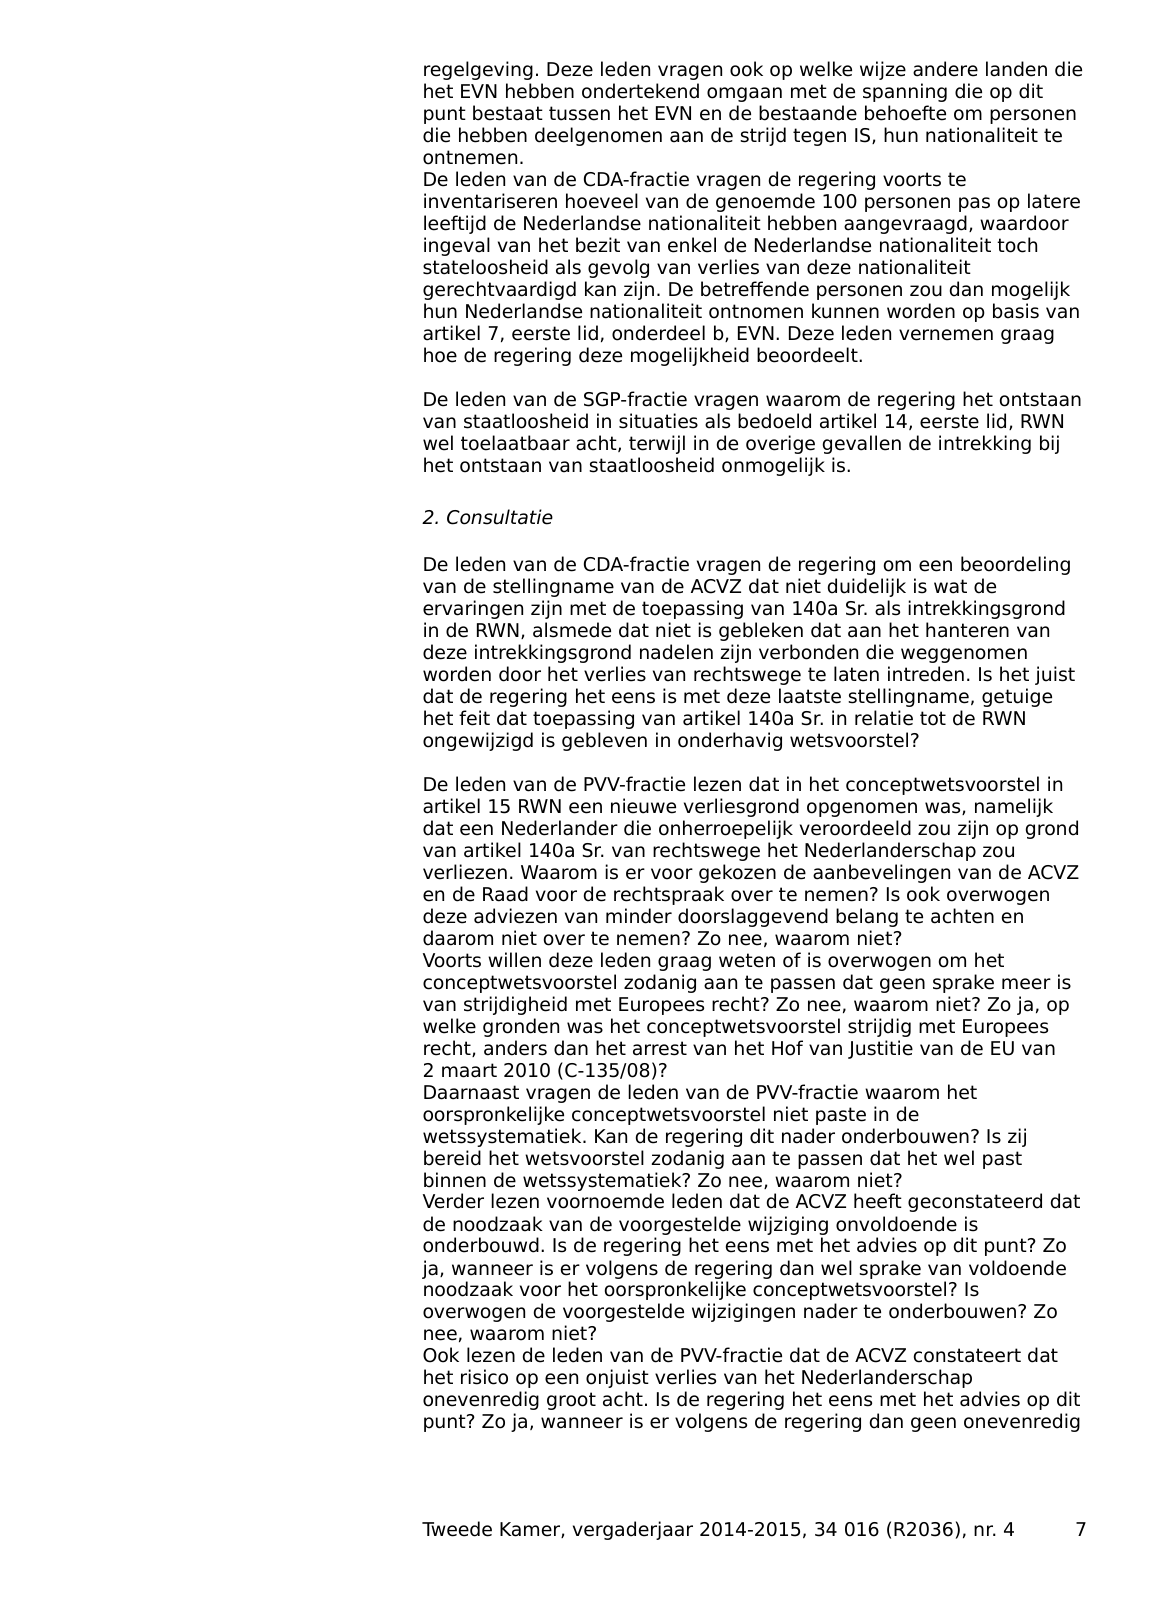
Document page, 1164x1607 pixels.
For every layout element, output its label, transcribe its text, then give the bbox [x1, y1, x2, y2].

text Daarnaast vragen de leden van de PVV-fractie waarom het oorspronkelijke conceptwetsvoorstel niet paste in de wetssystematiek. Kan de regering dit nader onderbouwen? Is zij bereid het wetsvoorstel zodanig aan te passen dat het wel past binnen de wetssystematiek? Zo nee, waarom niet? [422, 1082, 1087, 1191]
text regelgeving. Deze leden vragen ook op welke wijze andere landen die het EVN hebben ondertekend omgaan met de spanning die op dit punt bestaat tussen het EVN en de bestaande behoefte om personen die hebben deelgenomen aan de strijd tegen IS, hun nationaliteit te ontnemen. [422, 59, 1087, 169]
text De leden van de CDA-fractie vragen de regering om een beoordeling van de stellingname van de ACVZ dat niet duidelijk is wat de ervaringen zijn met de toepassing van 140a Sr. als intrekkingsgrond in de RWN, alsmede dat niet is gebleken dat aan het hanteren van deze intrekkingsgrond nadelen zijn verbonden die weggenomen worden door het verlies van rechtswege te laten intreden. Is het juist dat de regering het eens is met deze laatste stellingname, getuige het feit dat toepassing van artikel 140a Sr. in relatie tot de RWN ongewijzigd is gebleven in onderhavig wetsvoorstel? [422, 554, 1087, 752]
text De leden van de SGP-fractie vragen waarom de regering het ontstaan van staatloosheid in situaties als bedoeld artikel 14, eerste lid, RWN wel toelaatbaar acht, terwijl in de overige gevallen de intrekking bij het ontstaan van staatloosheid onmogelijk is. [422, 389, 1087, 477]
text De leden van de PVV-fractie lezen dat in het conceptwetsvoorstel in artikel 15 RWN een nieuwe verliesgrond opgenomen was, namelijk dat een Nederlander die onherroepelijk veroordeeld zou zijn op grond van artikel 140a Sr. van rechtswege het Nederlanderschap zou verliezen. Waarom is er voor gekozen de aanbevelingen van de ACVZ en de Raad voor de rechtspraak over te nemen? Is ook overwogen deze adviezen van minder doorslaggevend belang te achten en daarom niet over te nemen? Zo nee, waarom niet? [422, 774, 1087, 950]
text Ook lezen de leden van de PVV-fractie dat de ACVZ constateert dat het risico op een onjuist verlies van het Nederlanderschap onevenredig groot acht. Is de regering het eens met het advies op dit punt? Zo ja, wanneer is er volgens de regering dan geen onevenredig [422, 1345, 1087, 1433]
text Voorts willen deze leden graag weten of is overwogen om het conceptwetsvoorstel zodanig aan te passen dat geen sprake meer is van strijdigheid met Europees recht? Zo nee, waarom niet? Zo ja, op welke gronden was het conceptwetsvoorstel strijdig met Europees recht, anders dan het arrest van het Hof van Justitie van de EU van 2 maart 2010 (C-135/08)? [422, 950, 1087, 1082]
subtitle 2. Consultatie [422, 507, 1087, 529]
text De leden van de CDA-fractie vragen de regering voorts te inventariseren hoeveel van de genoemde 100 personen pas op latere leeftijd de Nederlandse nationaliteit hebben aangevraagd, waardoor ingeval van het bezit van enkel de Nederlandse nationaliteit toch stateloosheid als gevolg van verlies van deze nationaliteit gerechtvaardigd kan zijn. De betreffende personen zou dan mogelijk hun Nederlandse nationaliteit ontnomen kunnen worden op basis van artikel 7, eerste lid, onderdeel b, EVN. Deze leden vernemen graag hoe de regering deze mogelijkheid beoordeelt. [422, 169, 1087, 367]
text Verder lezen voornoemde leden dat de ACVZ heeft geconstateerd dat de noodzaak van de voorgestelde wijziging onvoldoende is onderbouwd. Is de regering het eens met het advies op dit punt? Zo ja, wanneer is er volgens de regering dan wel sprake van voldoende noodzaak voor het oorspronkelijke conceptwetsvoorstel? Is overwogen de voorgestelde wijzigingen nader te onderbouwen? Zo nee, waarom niet? [422, 1191, 1087, 1345]
